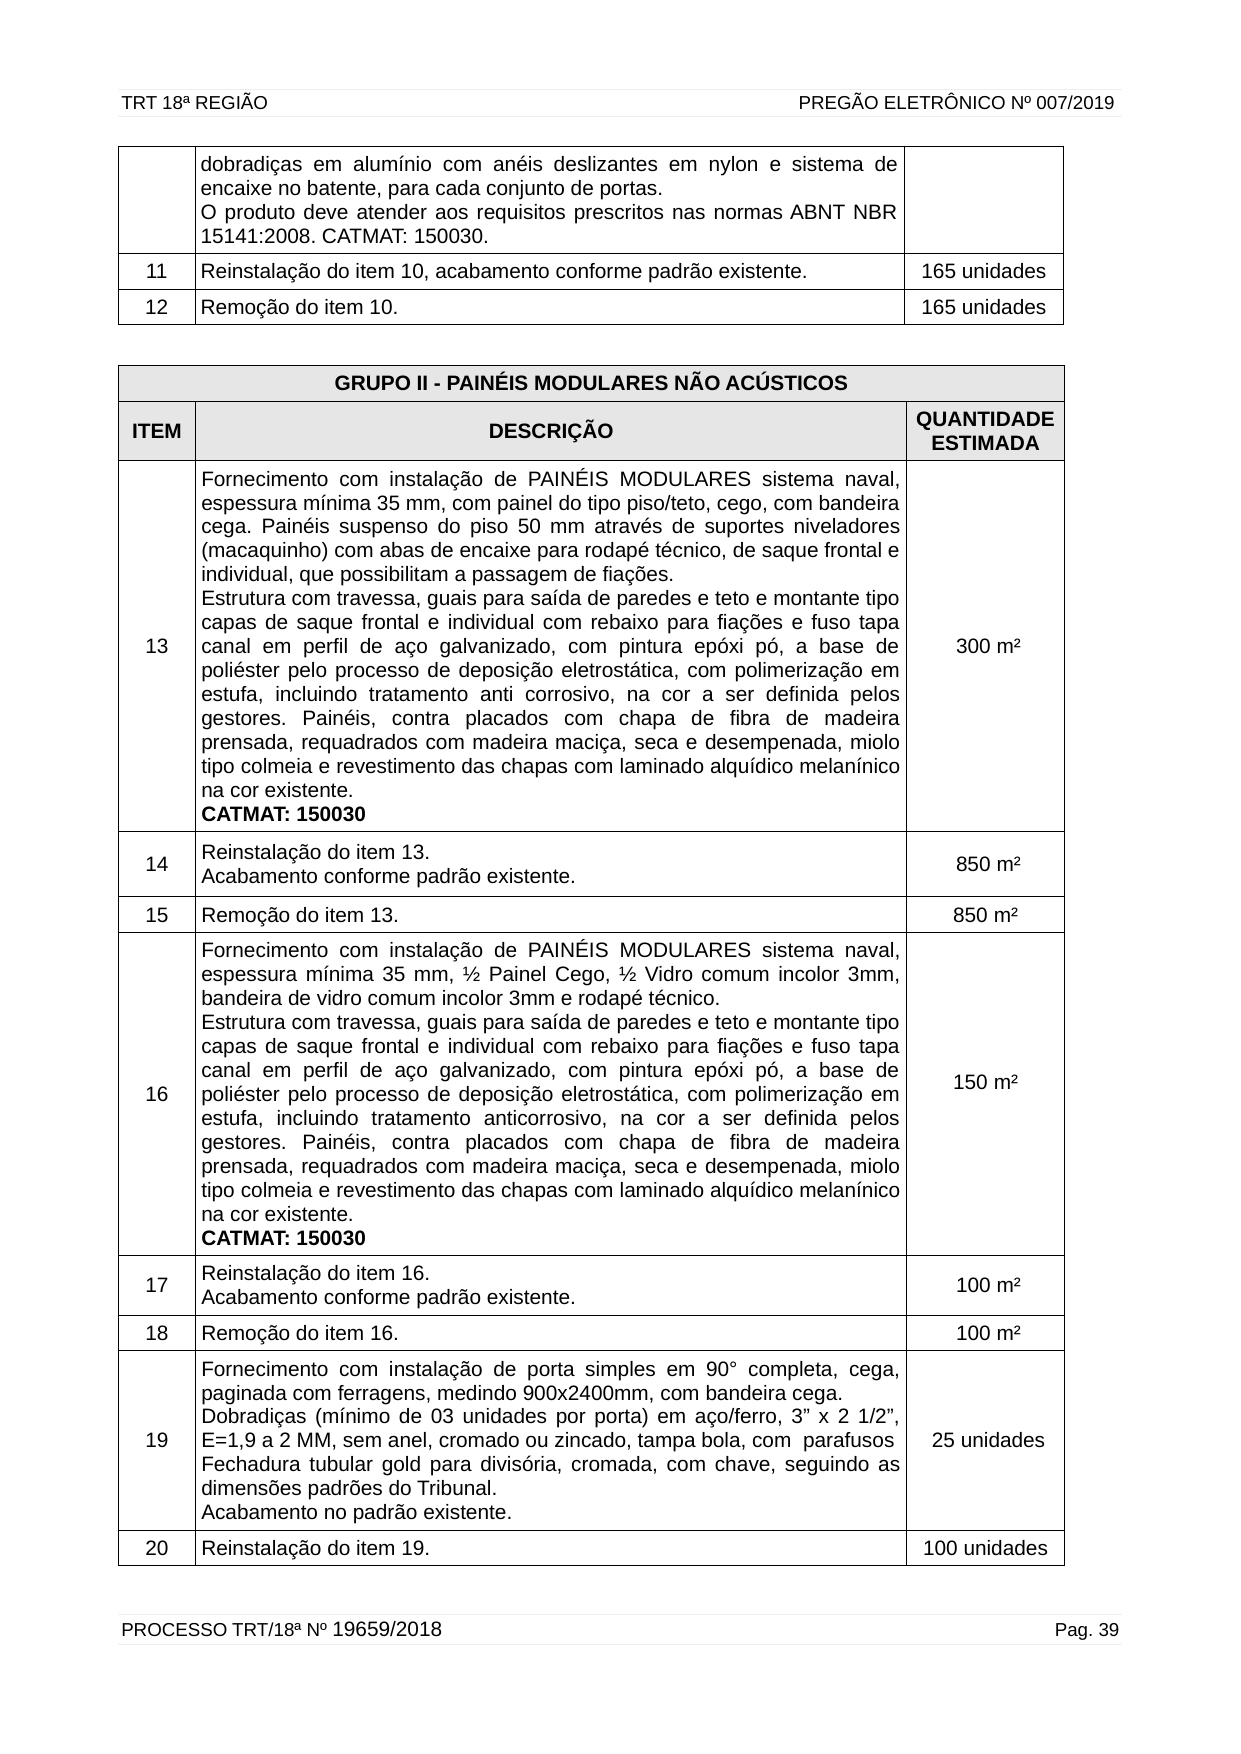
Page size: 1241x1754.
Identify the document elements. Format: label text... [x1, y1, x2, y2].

table_cell 100 m² [907, 1316, 1064, 1350]
table_cell [905, 147, 1063, 253]
table_cell Reinstalação do item 10, acabamento conforme padrão existente. [196, 254, 904, 289]
table_cell 18 [119, 1316, 195, 1350]
table_cell Reinstalação do item 16. Acabamento conforme padrão existente. [196, 1256, 906, 1315]
table_cell Reinstalação do item 19. [196, 1531, 906, 1565]
table_cell 15 [119, 897, 195, 932]
table_cell Remoção do item 10. [196, 290, 904, 324]
table_cell 20 [119, 1531, 195, 1565]
table_cell dobradiças em alumínio com anéis deslizantes em nylon e sistema de encaixe no batente, para cada conjunto de portas. O produto deve atender aos requisitos prescritos nas normas ABNT NBR 15141:2008. CATMAT: 150030. [196, 147, 904, 253]
table_header GRUPO II - PAINÉIS MODULARES NÃO ACÚSTICOS [119, 366, 1064, 401]
table_cell Reinstalação do item 13. Acabamento conforme padrão existente. [196, 832, 906, 896]
table_cell 850 m² [907, 832, 1064, 896]
table_cell 850 m² [907, 897, 1064, 932]
table_cell Remoção do item 13. [196, 897, 906, 932]
table_cell 12 [119, 290, 195, 324]
table_cell 165 unidades [905, 254, 1063, 289]
table_cell DESCRIÇÃO [196, 402, 906, 460]
table_cell 150 m² [907, 933, 1064, 1255]
table_cell 25 unidades [907, 1351, 1064, 1530]
table_cell Fornecimento com instalação de PAINÉIS MODULARES sistema naval, espessura mínima 35 mm, ½ Painel Cego, ½ Vidro comum incolor 3mm, bandeira de vidro comum incolor 3mm e rodapé técnico. Estrutura com travessa, guais para saída de paredes e teto e montante tipo capas de saque frontal e individual com rebaixo para fiações e fuso tapa canal em perfil de aço galvanizado, com pintura epóxi pó, a base de poliéster pelo processo de deposição eletrostática, com polimerização em estufa, incluindo tratamento anticorrosivo, na cor a ser definida pelos gestores. Painéis, contra placados com chapa de fibra de madeira prensada, requadrados com madeira maciça, seca e desempenada, miolo tipo colmeia e revestimento das chapas com laminado alquídico melanínico na cor existente. CATMAT: 150030 [196, 933, 906, 1255]
table_cell 14 [119, 832, 195, 896]
table_cell 16 [119, 933, 195, 1255]
table_cell 19 [119, 1351, 195, 1530]
table_cell 100 unidades [907, 1531, 1064, 1565]
table_cell Fornecimento com instalação de PAINÉIS MODULARES sistema naval, espessura mínima 35 mm, com painel do tipo piso/teto, cego, com bandeira cega. Painéis suspenso do piso 50 mm através de suportes niveladores (macaquinho) com abas de encaixe para rodapé técnico, de saque frontal e individual, que possibilitam a passagem de fiações. Estrutura com travessa, guais para saída de paredes e teto e montante tipo capas de saque frontal e individual com rebaixo para fiações e fuso tapa canal em perfil de aço galvanizado, com pintura epóxi pó, a base de poliéster pelo processo de deposição eletrostática, com polimerização em estufa, incluindo tratamento anti corrosivo, na cor a ser definida pelos gestores. Painéis, contra placados com chapa de fibra de madeira prensada, requadrados com madeira maciça, seca e desempenada, miolo tipo colmeia e revestimento das chapas com laminado alquídico melanínico na cor existente. CATMAT: 150030 [196, 461, 906, 831]
table_cell ITEM [119, 402, 195, 460]
table_cell Fornecimento com instalação de porta simples em 90° completa, cega, paginada com ferragens, medindo 900x2400mm, com bandeira cega. Dobradiças (mínimo de 03 unidades por porta) em aço/ferro, 3” x 2 1/2”, E=1,9 a 2 MM, sem anel, cromado ou zincado, tampa bola, com parafusos Fechadura tubular gold para divisória, cromada, com chave, seguindo as dimensões padrões do Tribunal. Acabamento no padrão existente. [196, 1351, 906, 1530]
table_cell 17 [119, 1256, 195, 1315]
table_cell [119, 147, 195, 253]
table_cell 165 unidades [905, 290, 1063, 324]
table_cell 13 [119, 461, 195, 831]
table_cell 300 m² [907, 461, 1064, 831]
table_cell 100 m² [907, 1256, 1064, 1315]
table_cell 11 [119, 254, 195, 289]
table_cell Remoção do item 16. [196, 1316, 906, 1350]
table_cell QUANTIDADE ESTIMADA [907, 402, 1064, 460]
